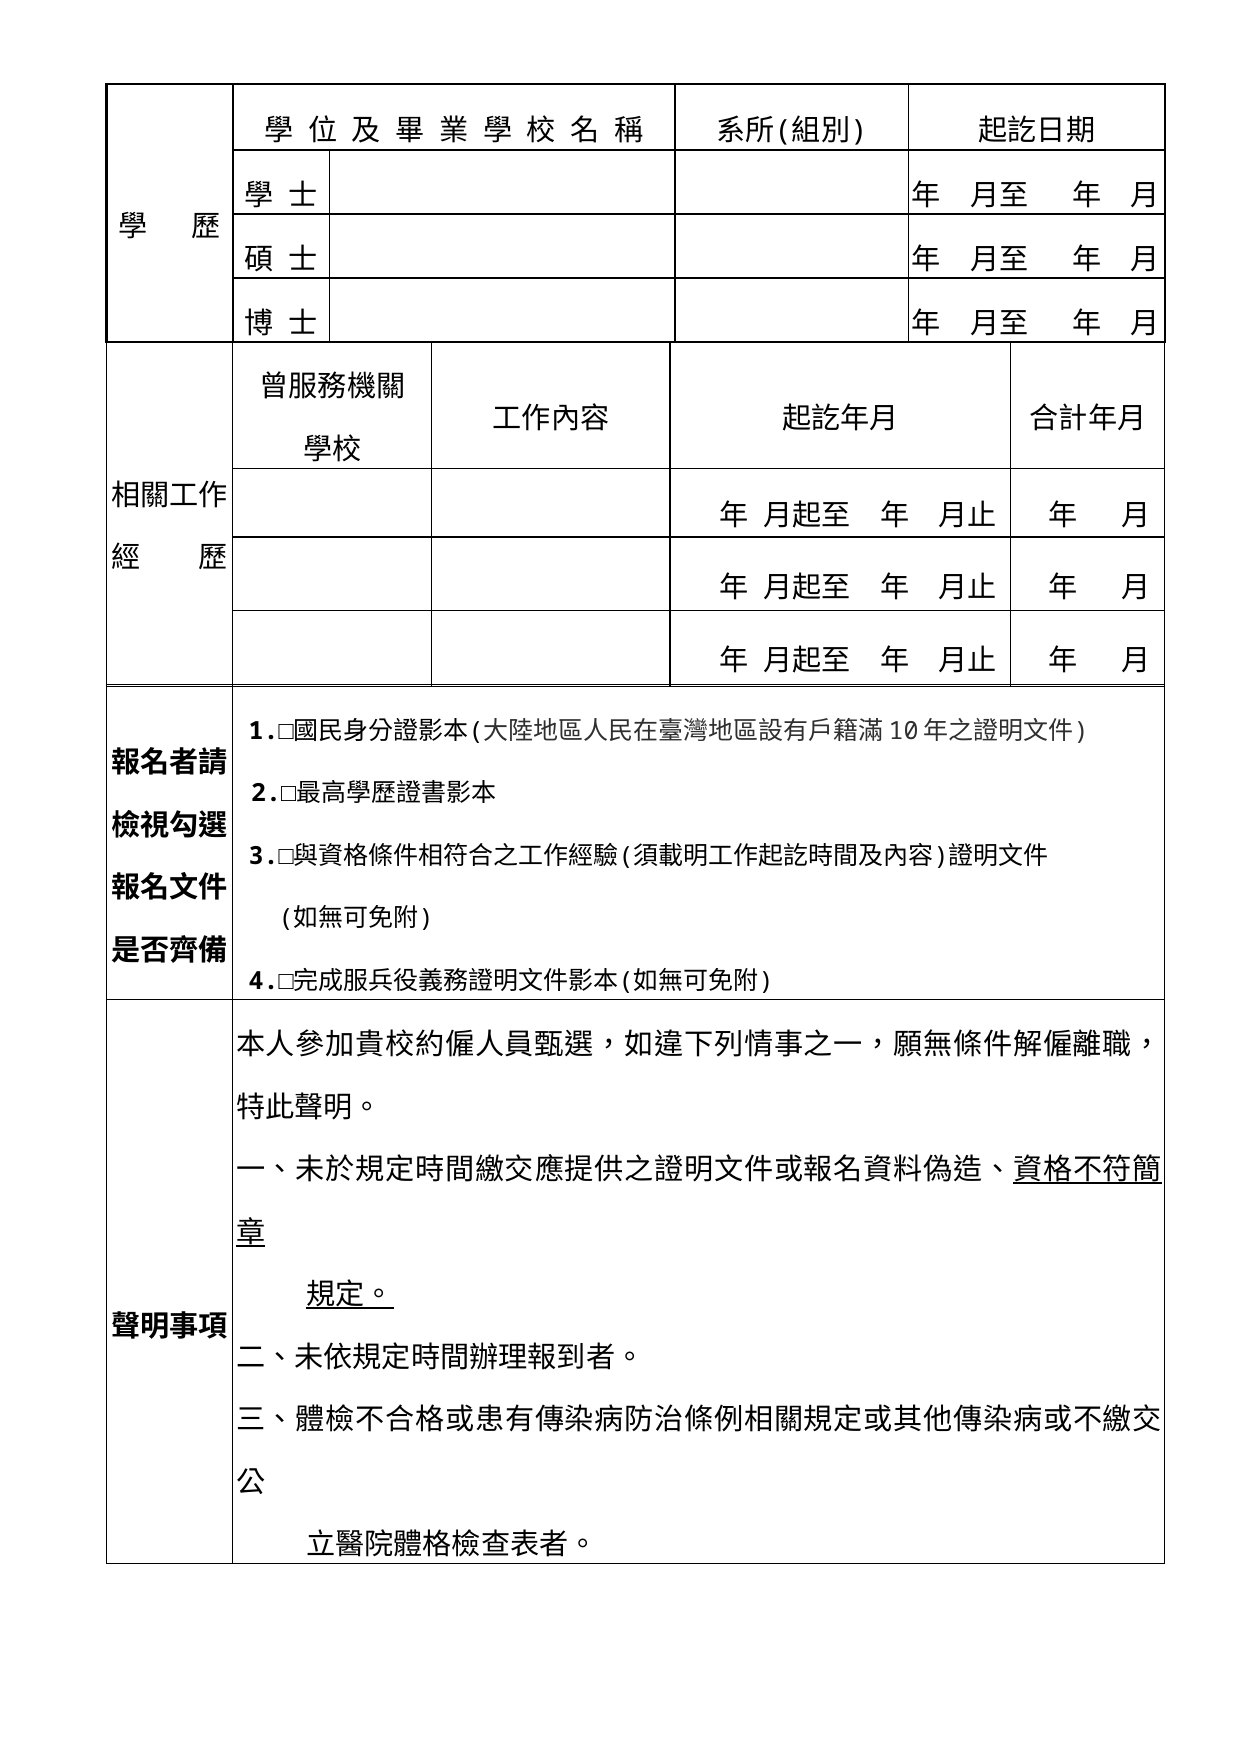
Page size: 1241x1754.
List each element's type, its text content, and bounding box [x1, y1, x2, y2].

table_cell 學 士 [234, 151, 329, 213]
table_cell [432, 611, 669, 684]
table_cell [330, 215, 674, 277]
table_cell 起訖日期 [909, 85, 1164, 149]
table_cell 年 月 [1011, 469, 1164, 536]
table_cell 聲明事項 [107, 1000, 232, 1563]
table_cell 本人參加貴校約僱人員甄選，如違下列情事之一，願無條件解僱離職，特此聲明。 一、未於規定時間繳交應提供之證明文件或報名資料偽造、資格不符簡章 規定。 二、未依規定時間辦理報到者。 三、體檢不合格或患有傳染病防治條例相關規定或其他傳染病或不繳交公 立醫院體格檢查表者。 [233, 1000, 1164, 1563]
table_cell 博 士 [234, 279, 329, 341]
table_cell 起訖年月 [671, 343, 1010, 467]
table_cell 合計年月 [1011, 343, 1164, 467]
table_cell 年 月起至 年 月止 [671, 538, 1010, 610]
table_cell 年 月起至 年 月止 [671, 611, 1010, 684]
table_cell 曾服務機關 學校 [233, 343, 431, 467]
table_cell 年 月起至 年 月止 [671, 469, 1010, 536]
table_cell 工作內容 [432, 343, 669, 467]
table_cell 學 位 及 畢 業 學 校 名 稱 [234, 85, 674, 149]
table_cell [330, 279, 674, 341]
table_cell 學 歷 [108, 85, 232, 341]
table_cell 年 月至 年 月 [909, 151, 1164, 213]
table_cell [676, 151, 908, 213]
table_cell 年 月 [1011, 538, 1164, 610]
table_cell [233, 469, 431, 536]
table_cell [330, 151, 674, 213]
table_cell 相關工作經 歷 [107, 343, 232, 684]
table_cell [233, 538, 431, 610]
table_cell 年 月至 年 月 [909, 215, 1164, 277]
table_cell [233, 611, 431, 684]
table_cell 年 月至 年 月 [909, 279, 1164, 341]
table_cell [432, 469, 669, 536]
table_cell [676, 279, 908, 341]
table_cell 報名者請檢視勾選報名文件是否齊備 [107, 687, 232, 999]
table_cell 年 月 [1011, 611, 1164, 684]
table_cell 1.□國民身分證影本(大陸地區人民在臺灣地區設有戶籍滿10年之證明文件) 2.□最高學歷證書影本 3.□與資格條件相符合之工作經驗(須載明工作起訖時間及內容)證明文件 (如無可免附) 4.□完成服兵役義務證明文件影本(如無可免附) [233, 687, 1164, 999]
table_cell [432, 538, 669, 610]
table_cell [676, 215, 908, 277]
table_cell 系所(組別) [676, 85, 908, 149]
table_cell 碩 士 [234, 215, 329, 277]
